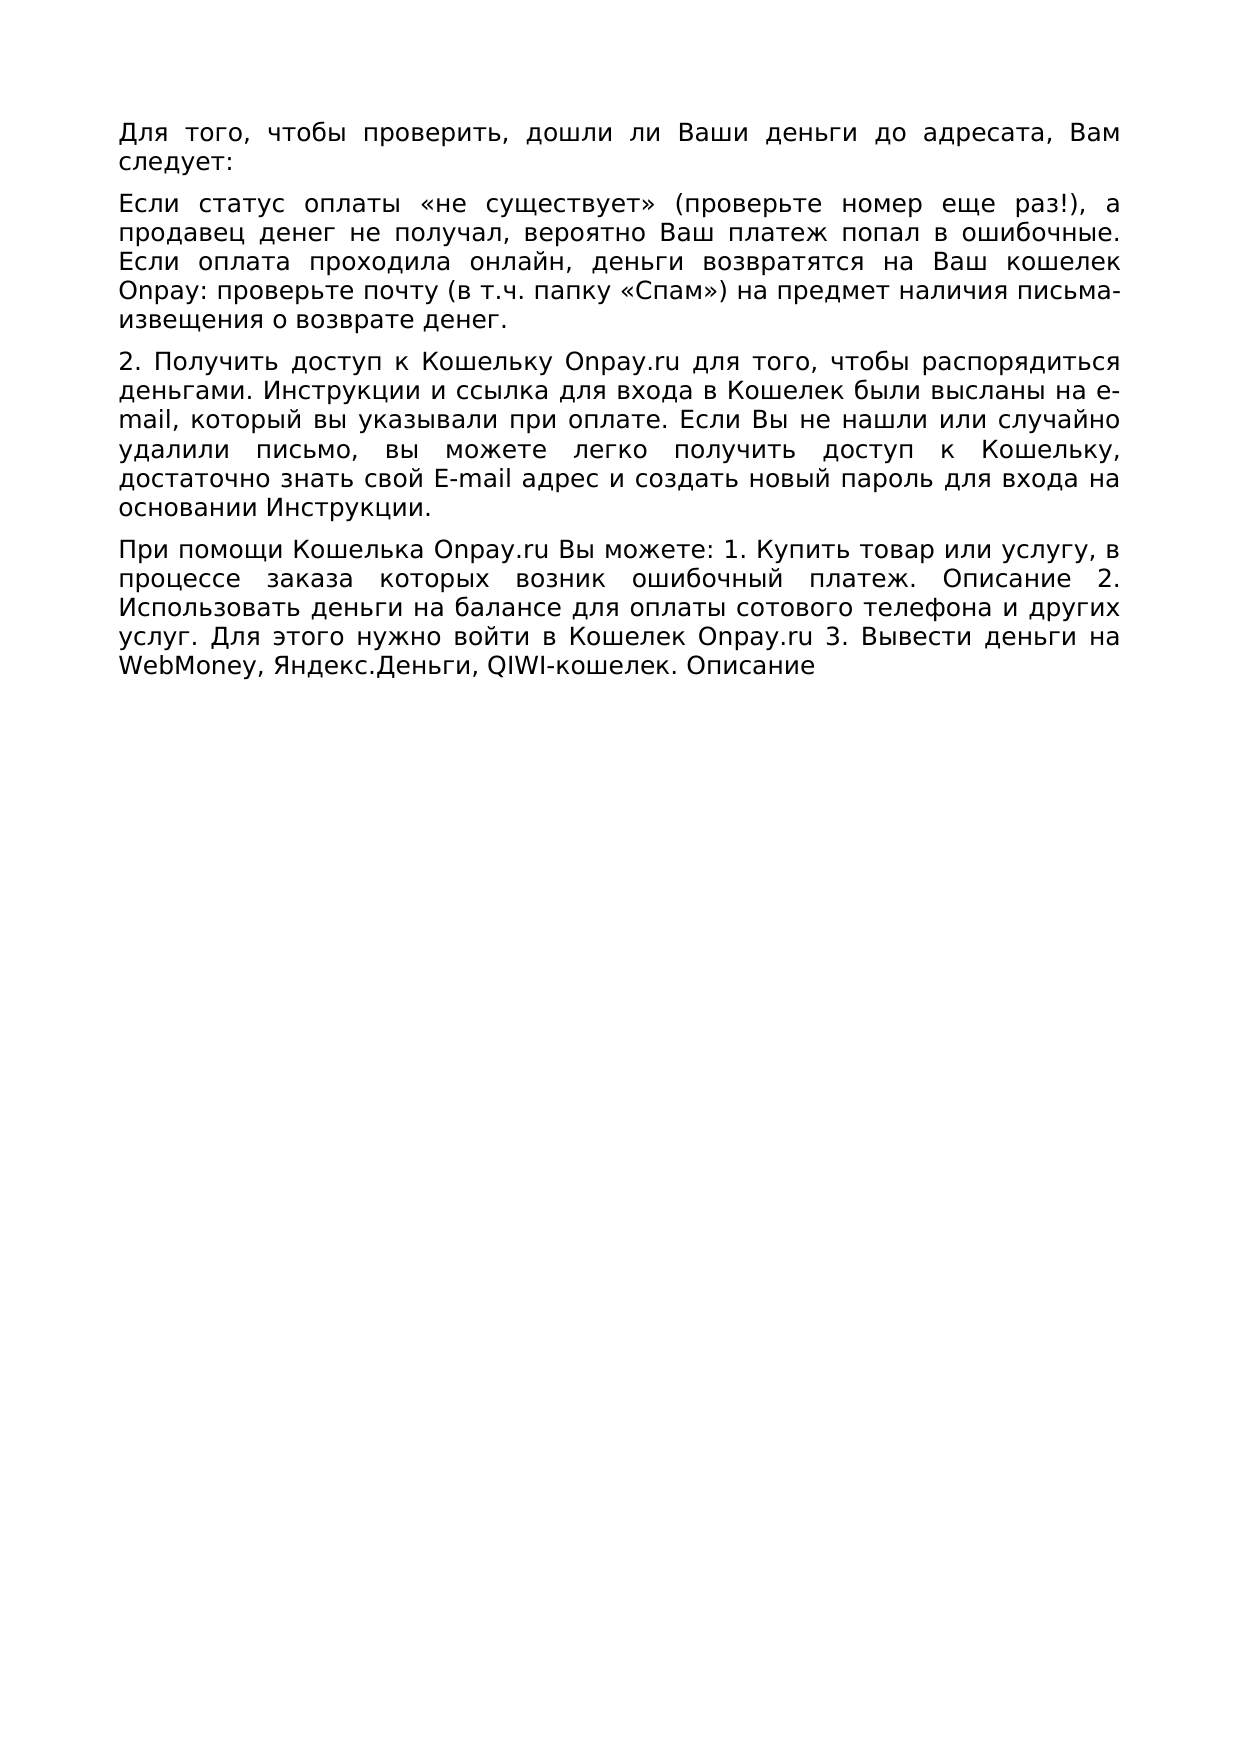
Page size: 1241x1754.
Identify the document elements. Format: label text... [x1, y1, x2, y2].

text 2. Получить доступ к Кошельку Onpay.ru для того, чтобы распорядиться деньгами. Инструкции и ссылка для входа в Кошелек были высланы на e-mail, который вы указывали при оплате. Если Вы не нашли или случайно удалили письмо, вы можете легко получить доступ к Кошельку, достаточно знать свой E-mail адрес и создать новый пароль для входа на основании Инструкции. [118, 347, 1122, 522]
text Для того, чтобы проверить, дошли ли Ваши деньги до адресата, Вам следует: [118, 118, 1122, 176]
text Если статус оплаты «не существует» (проверьте номер еще раз!), а продавец денег не получал, вероятно Ваш платеж попал в ошибочные. Если оплата проходила онлайн, деньги возвратятся на Ваш кошелек Onpay: проверьте почту (в т.ч. папку «Спам») на предмет наличия письма-извещения о возврате денег. [118, 189, 1122, 335]
text При помощи Кошелька Onpay.ru Вы можете: 1. Купить товар или услугу, в процессе заказа которых возник ошибочный платеж. Описание 2. Использовать деньги на балансе для оплаты сотового телефона и других услуг. Для этого нужно войти в Кошелек Onpay.ru 3. Вывести деньги на WebMoney, Яндекс.Деньги, QIWI-кошелек. Описание [118, 535, 1122, 681]
